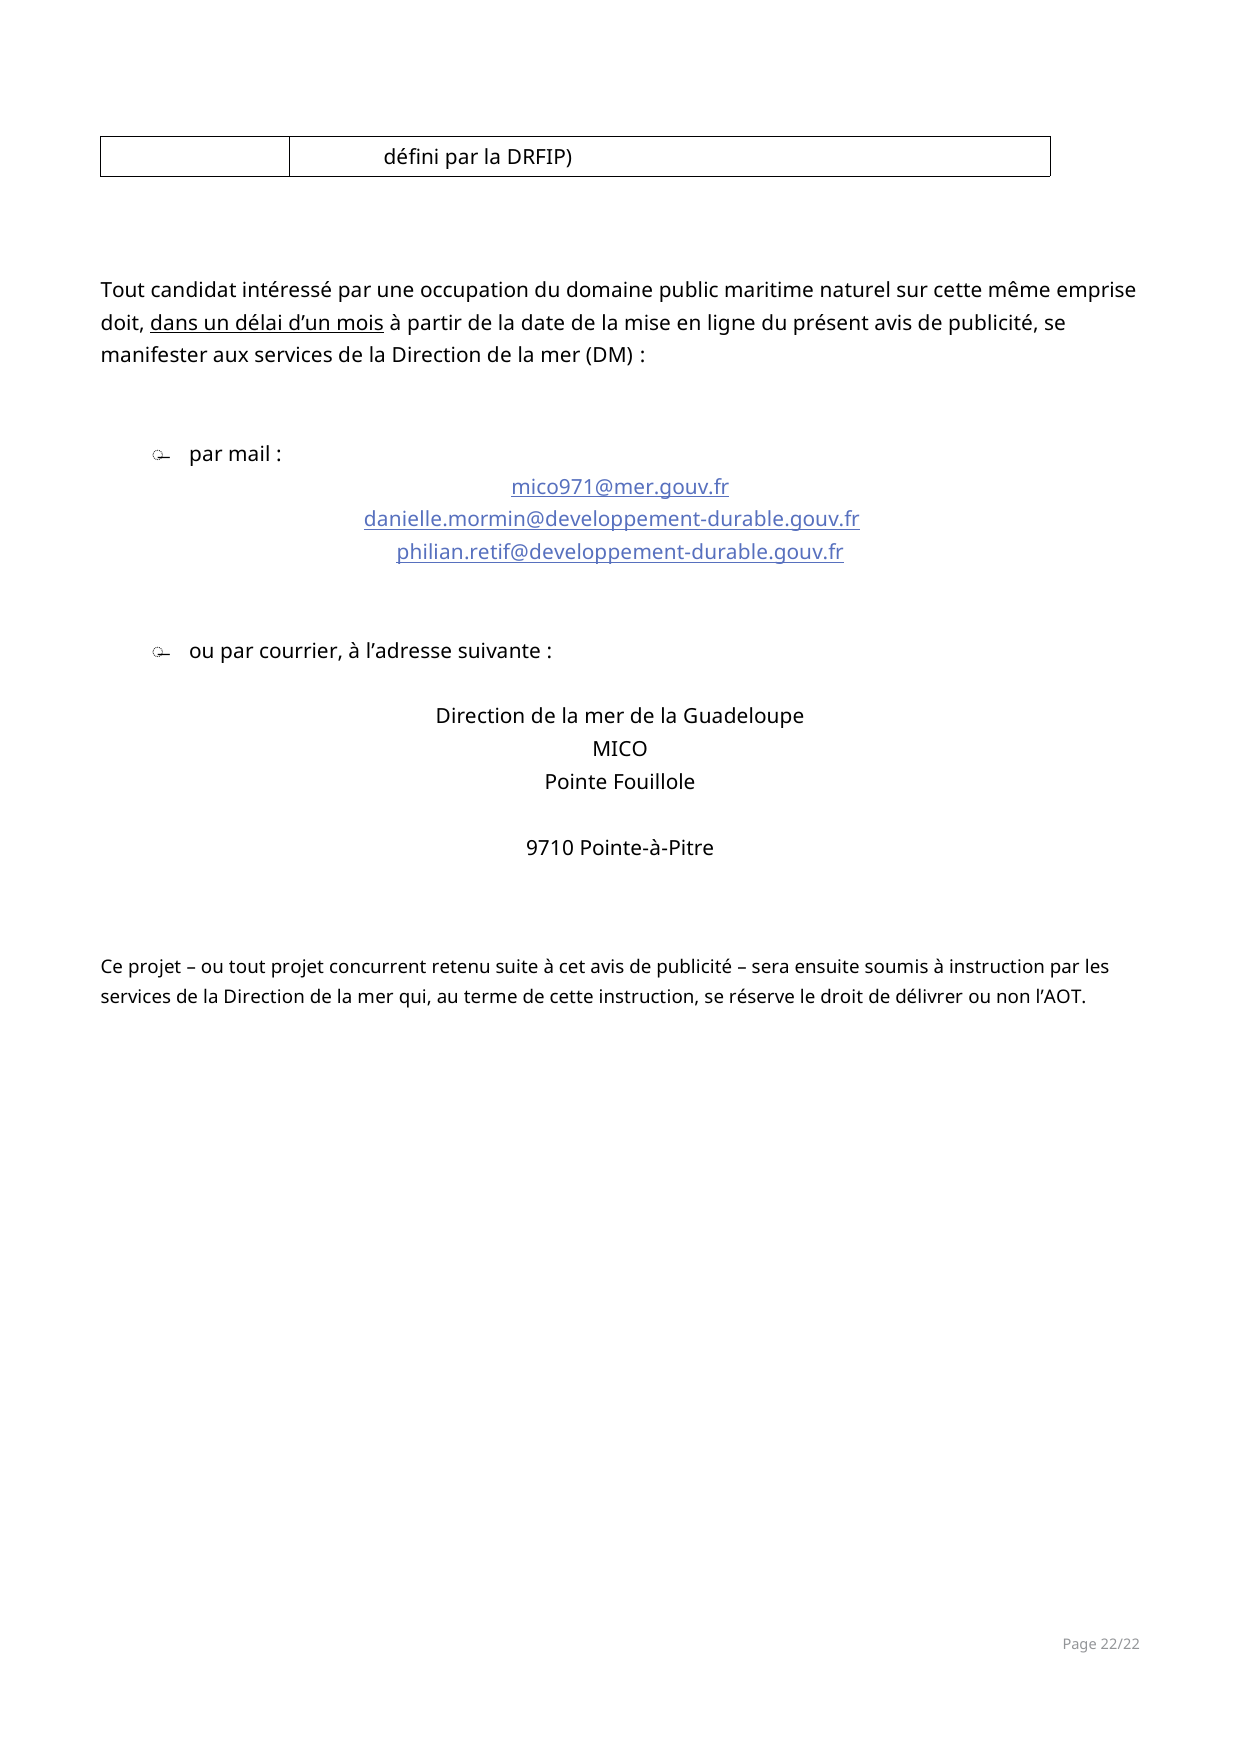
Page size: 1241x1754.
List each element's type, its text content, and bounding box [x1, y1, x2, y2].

text danielle.mormin@developpement-durable.gouv.fr [100, 504, 1140, 533]
text Tout candidat intéressé par une occupation du domaine public maritime naturel sur cette même emprise doit, dans un délai d’un mois à partir de la date de la mise en ligne du présent avis de publicité, se manifester aux services de la Direction de la mer (DM) : [100, 275, 1140, 369]
text Direction de la mer de la Guadeloupe [100, 701, 1140, 730]
text Pointe Fouillole [100, 767, 1140, 795]
list ou par courrier, à l’adresse suivante : [151, 636, 1140, 664]
text Ce projet – ou tout projet concurrent retenu suite à cet avis de publicité – sera ensuite soumis à instruction par les services de la Direction de la mer qui, au terme de cette instruction, se réserve le droit de délivrer ou non l’AOT. [100, 953, 1140, 1009]
table_header défini par la DRFIP) [290, 137, 1050, 176]
text mico971@mer.gouv.fr [100, 472, 1140, 500]
table_header [101, 137, 289, 176]
text MICO [100, 734, 1140, 763]
list par mail : [151, 439, 1140, 467]
text philian.retif@developpement-durable.gouv.fr [100, 537, 1140, 566]
text 9710 Pointe-à-Pitre [100, 832, 1140, 861]
